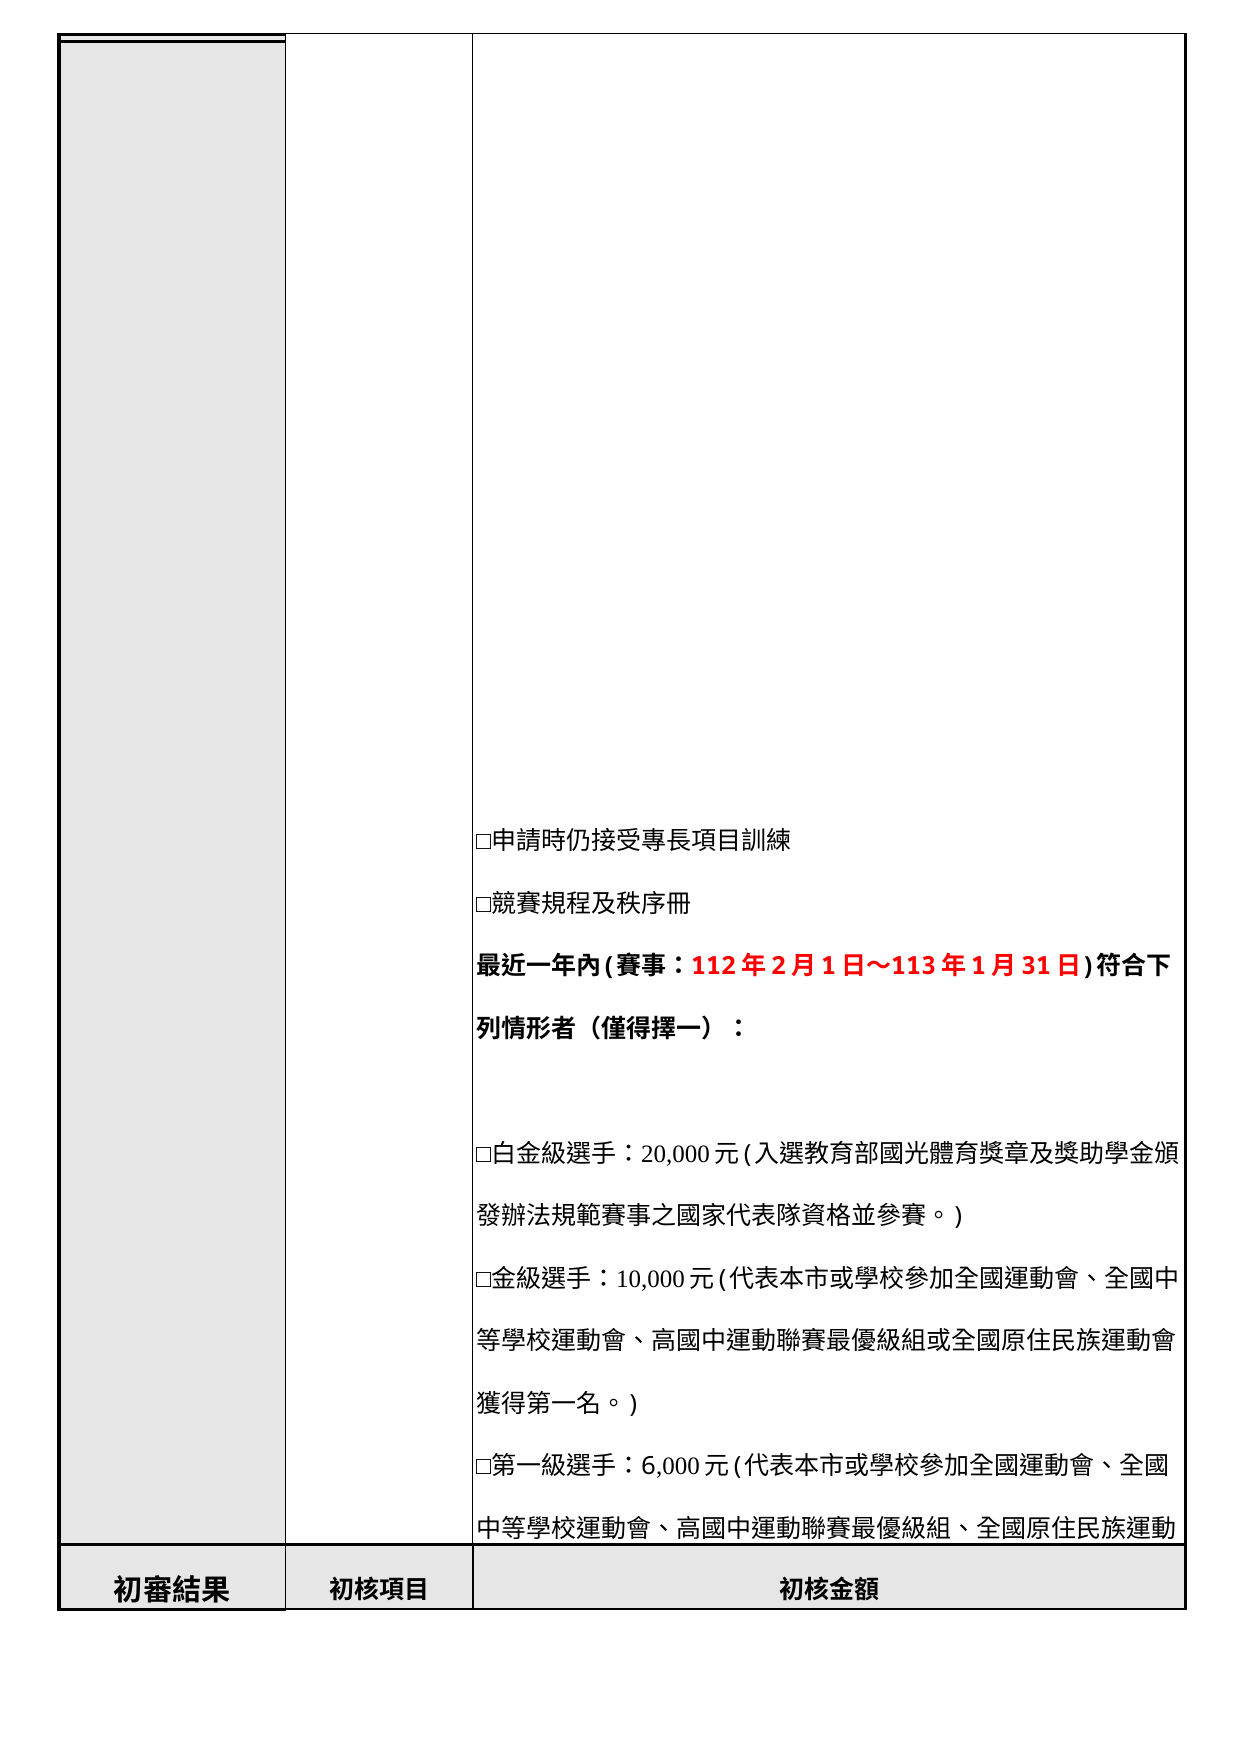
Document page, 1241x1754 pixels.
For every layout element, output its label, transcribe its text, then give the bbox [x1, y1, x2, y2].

table_cell [61, 36, 285, 40]
table_cell 初核項目 [286, 1546, 472, 1608]
table_cell □戶籍謄本（須設籍臺北市） □依規定招收之體育班或重點發展運動項目之學生 □申請時仍接受專長項目訓練 □競賽規程及秩序冊 最近一年內(賽事：112年2月1日～113年1月31日)符合下列情形者（僅得擇一）： □白金級選手：20,000元(入選教育部國光體育獎章及獎助學金頒發辦法規範賽事之國家代表隊資格並參賽。) □金級選手：10,000元(代表本市或學校參加全國運動會、全國中等學校運動會、高國中運動聯賽最優級組或全國原住民族運動會獲得第一名。) □第一級選手：6,000元(代表本市或學校參加全國運動會、全國中等學校運動會、高國中運動聯賽最優級組、全國原住民族運動會獲得第二名或第三名。) □第二級選手：5000元 □代表本市或學校參加全國運動會、全國中等學校運動會或高國中運動聯賽最優級組獲得第四至六名。 □代表本市或學校參加全民運動會或全國身心障礙國民運動會獲得前三名。 □代表本市或學校參加教育部核定全國性單項運動協會辦理升學指定之賽會獲得前三名。 □代表本市或學校參加教育局每學年度公告之全國性國小單項運動競賽獲得前三名。 □第三級選手：3,000元(代表學校參加本市中學運動會、國小運動會或教育盃最優級組獲得前三名。) [473, 34, 1184, 1543]
table_cell [61, 43, 285, 1543]
table_cell 初核金額 [474, 1546, 1184, 1608]
table_cell 初審結果 [61, 1546, 285, 1608]
table_cell [286, 34, 472, 1543]
